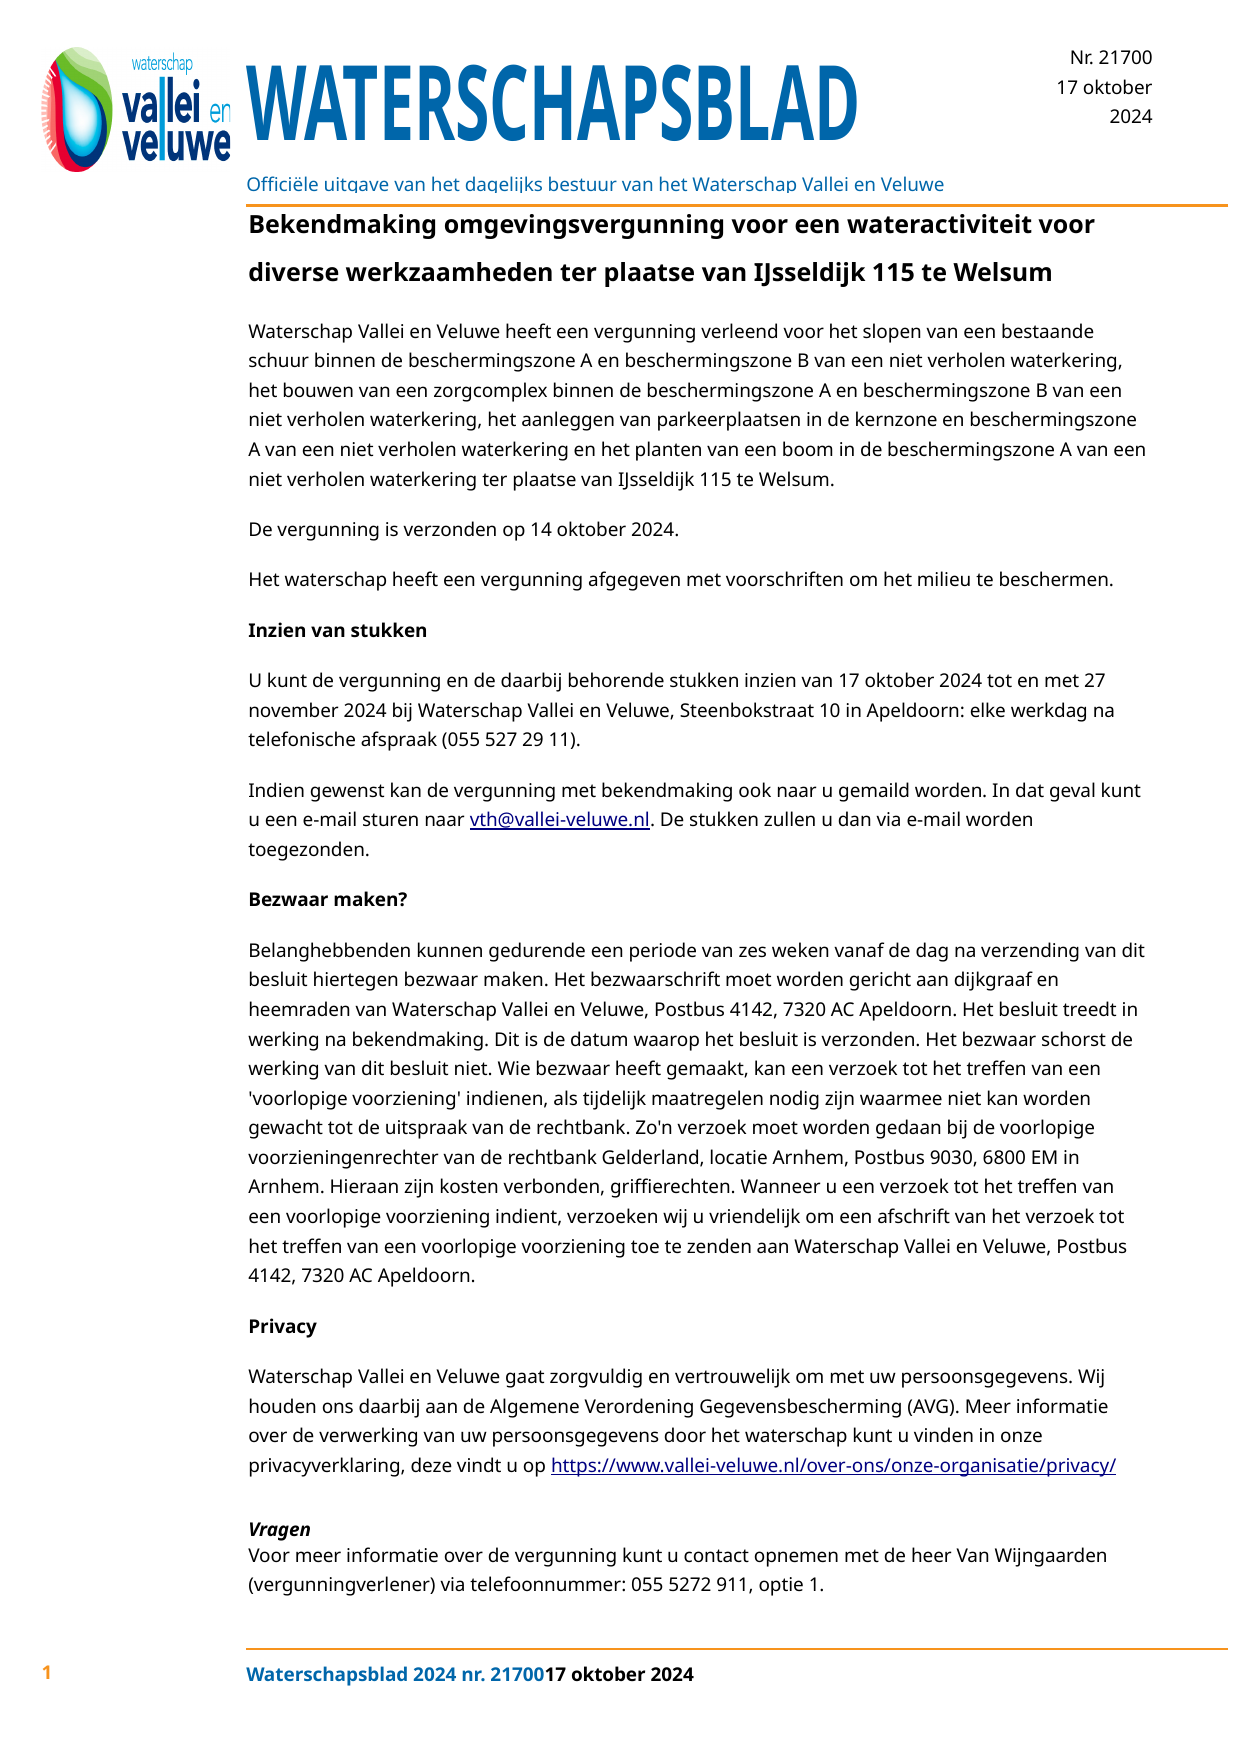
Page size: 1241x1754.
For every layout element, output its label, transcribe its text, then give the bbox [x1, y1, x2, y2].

text U kunt de vergunning en de daarbij behorende stukken inzien van 17 oktober 2024 tot en met 27 november 2024 bij Waterschap Vallei en Veluwe, Steenbokstraat 10 in Apeldoorn: elke werkdag na telefonische afspraak (055 527 29 11). [248, 667, 1152, 752]
text Waterschap Vallei en Veluwe heeft een vergunning verleend voor het slopen van een bestaande schuur binnen de beschermingszone A en beschermingszone B van een niet verholen waterkering, het bouwen van een zorgcomplex binnen de beschermingszone A en beschermingszone B van een niet verholen waterkering, het aanleggen van parkeerplaatsen in de kernzone en beschermingszone A van een niet verholen waterkering en het planten van een boom in de beschermingszone A van een niet verholen waterkering ter plaatse van IJsseldijk 115 te Welsum. [248, 318, 1152, 492]
text Privacy [248, 1313, 1152, 1339]
text Indien gewenst kan de vergunning met bekendmaking ook naar u gemaild worden. In dat geval kunt u een e-mail sturen naar vth@vallei-veluwe.nl. De stukken zullen u dan via e-mail worden toegezonden. [248, 777, 1152, 862]
text Voor meer informatie over de vergunning kunt u contact opnemen met de heer Van Wijngaarden (vergunningverlener) via telefoonnummer: 055 5272 911, optie 1. [248, 1542, 1152, 1597]
picture [41, 47, 231, 172]
text Bezwaar maken? [248, 887, 1152, 912]
text Inzien van stukken [248, 617, 1152, 643]
text Belanghebbenden kunnen gedurende een periode van zes weken vanaf de dag na verzending van dit besluit hiertegen bezwaar maken. Het bezwaarschrift moet worden gericht aan dijkgraaf en heemraden van Waterschap Vallei en Veluwe, Postbus 4142, 7320 AC Apeldoorn. Het besluit treedt in werking na bekendmaking. Dit is de datum waarop het besluit is verzonden. Het bezwaar schorst de werking van dit besluit niet. Wie bezwaar heeft gemaakt, kan een verzoek tot het treffen van een 'voorlopige voorziening' indienen, als tijdelijk maatregelen nodig zijn waarmee niet kan worden gewacht tot de uitspraak van de rechtbank. Zo'n verzoek moet worden gedaan bij de voorlopige voorzieningenrechter van de rechtbank Gelderland, locatie Arnhem, Postbus 9030, 6800 EM in Arnhem. Hieraan zijn kosten verbonden, griffierechten. Wanneer u een verzoek tot het treffen van een voorlopige voorziening indient, verzoeken wij u vriendelijk om een afschrift van het verzoek tot het treffen van een voorlopige voorziening toe te zenden aan Waterschap Vallei en Veluwe, Postbus 4142, 7320 AC Apeldoorn. [248, 937, 1152, 1288]
text De vergunning is verzonden op 14 oktober 2024. [248, 516, 1152, 542]
text Bekendmaking omgevingsvergunning voor een wateractiviteit voor diverse werkzaamheden ter plaatse van IJsseldijk 115 te Welsum [248, 207, 1152, 288]
text Het waterschap heeft een vergunning afgegeven met voorschriften om het milieu te beschermen. [248, 567, 1152, 592]
text Vragen [248, 1516, 1152, 1542]
text Waterschap Vallei en Veluwe gaat zorgvuldig en vertrouwelijk om met uw persoonsgegevens. Wij houden ons daarbij aan de Algemene Verordening Gegevensbescherming (AVG). Meer informatie over de verwerking van uw persoonsgegevens door het waterschap kunt u vinden in onze privacyverklaring, deze vindt u op https://www.vallei-veluwe.nl/over-ons/onze-organisatie/privacy/ [248, 1363, 1152, 1478]
